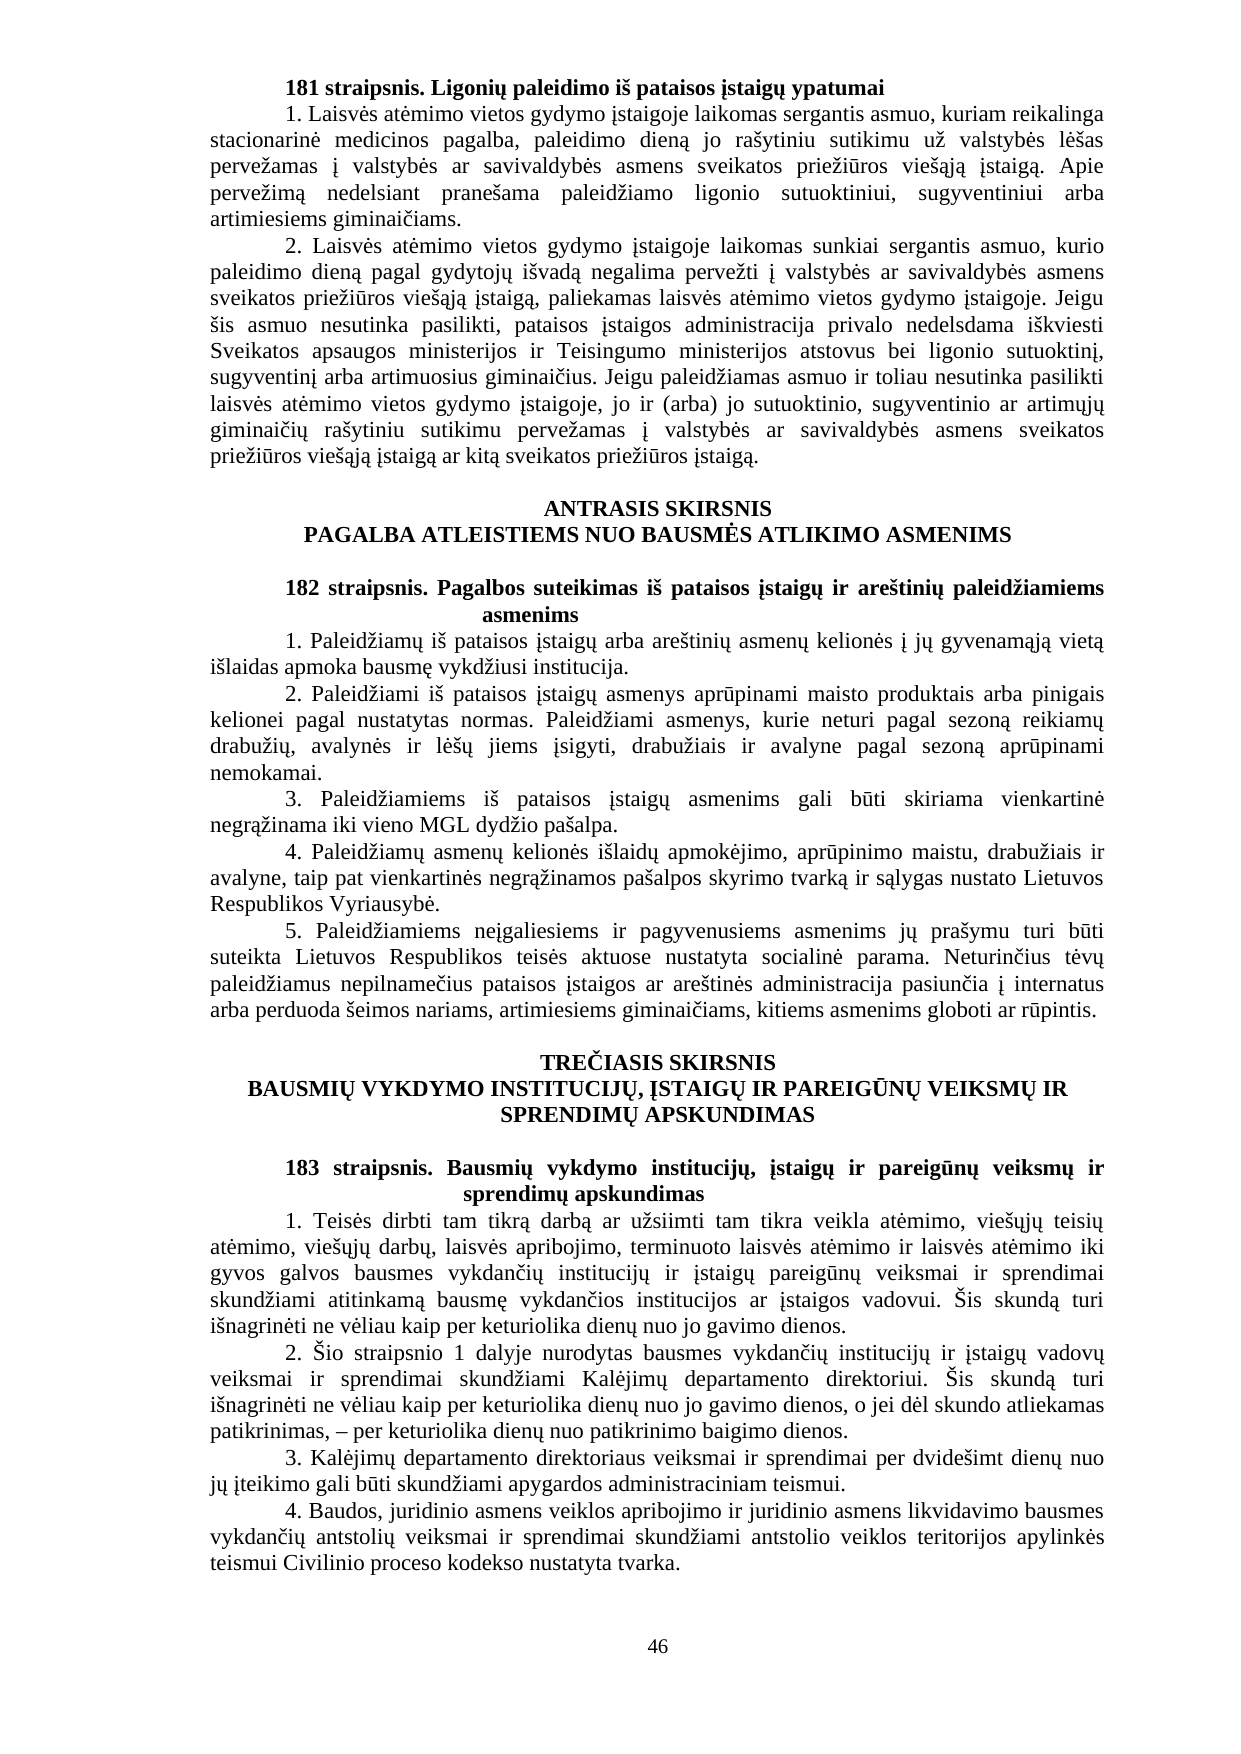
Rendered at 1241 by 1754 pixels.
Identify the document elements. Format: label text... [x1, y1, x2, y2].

text 181 straipsnis. Ligonių paleidimo iš pataisos įstaigų ypatumai [210, 73, 1106, 100]
text 4. Baudos, juridinio asmens veiklos apribojimo ir juridinio asmens likvidavimo bausmes vykdančių antstolių veiksmai ir sprendimai skundžiami antstolio veiklos teritorijos apylinkės teismui Civilinio proceso kodekso nustatyta tvarka. [210, 1497, 1106, 1576]
text 2. Šio straipsnio 1 dalyje nurodytas bausmes vykdančių institucijų ir įstaigų vadovų veiksmai ir sprendimai skundžiami Kalėjimų departamento direktoriui. Šis skundą turi išnagrinėti ne vėliau kaip per keturiolika dienų nuo jo gavimo dienos, o jei dėl skundo atliekamas patikrinimas, – per keturiolika dienų nuo patikrinimo baigimo dienos. [210, 1338, 1106, 1444]
text 3. Paleidžiamiems iš pataisos įstaigų asmenims gali būti skiriama vienkartinė negrąžinama iki vieno MGL dydžio pašalpa. [210, 785, 1106, 838]
text 5. Paleidžiamiems neįgaliesiems ir pagyvenusiems asmenims jų prašymu turi būti suteikta Lietuvos Respublikos teisės aktuose nustatyta socialinė parama. Neturinčius tėvų paleidžiamus nepilnamečius pataisos įstaigos ar areštinės administracija pasiunčia į internatus arba perduoda šeimos nariams, artimiesiems giminaičiams, kitiems asmenims globoti ar rūpintis. [210, 917, 1106, 1022]
text 1. Paleidžiamų iš pataisos įstaigų arba areštinių asmenų kelionės į jų gyvenamąją vietą išlaidas apmoka bausmę vykdžiusi institucija. [210, 627, 1106, 680]
text 4. Paleidžiamų asmenų kelionės išlaidų apmokėjimo, aprūpinimo maistu, drabužiais ir avalyne, taip pat vienkartinės negrąžinamos pašalpos skyrimo tvarką ir sąlygas nustato Lietuvos Respublikos Vyriausybė. [210, 838, 1106, 917]
text 3. Kalėjimų departamento direktoriaus veiksmai ir sprendimai per dvidešimt dienų nuo jų įteikimo gali būti skundžiami apygardos administraciniam teismui. [210, 1444, 1106, 1497]
subtitle Trečiasis skirsnis [210, 1049, 1106, 1075]
subtitle pagalba atleistiems nuo bausmės atlikimo asmenims [210, 522, 1106, 548]
text BAUSMIŲ VYKDYMO INSTITUCIJŲ, ĮSTAIGŲ IR PAREIGŪNŲ VEIKSMŲ IR SPRENDIMŲ APSKUNDIMAS [210, 1075, 1106, 1128]
text 2. Laisvės atėmimo vietos gydymo įstaigoje laikomas sunkiai sergantis asmuo, kurio paleidimo dieną pagal gydytojų išvadą negalima pervežti į valstybės ar savivaldybės asmens sveikatos priežiūros viešąją įstaigą, paliekamas laisvės atėmimo vietos gydymo įstaigoje. Jeigu šis asmuo nesutinka pasilikti, pataisos įstaigos administracija privalo nedelsdama iškviesti Sveikatos apsaugos ministerijos ir Teisingumo ministerijos atstovus bei ligonio sutuoktinį, sugyventinį arba artimuosius giminaičius. Jeigu paleidžiamas asmuo ir toliau nesutinka pasilikti laisvės atėmimo vietos gydymo įstaigoje, jo ir (arba) jo sutuoktinio, sugyventinio ar artimųjų giminaičių rašytiniu sutikimu pervežamas į valstybės ar savivaldybės asmens sveikatos priežiūros viešąją įstaigą ar kitą sveikatos priežiūros įstaigą. [210, 232, 1106, 469]
text 183 straipsnis. Bausmių vykdymo institucijų, įstaigų ir pareigūnų veiksmų ir sprendimų apskundimas [285, 1154, 1106, 1207]
subtitle Antrasis skirsnis [210, 495, 1106, 522]
text 182 straipsnis. Pagalbos suteikimas iš pataisos įstaigų ir areštinių paleidžiamiems asmenims [285, 574, 1106, 627]
text 1. Teisės dirbti tam tikrą darbą ar užsiimti tam tikra veikla atėmimo, viešųjų teisių atėmimo, viešųjų darbų, laisvės apribojimo, terminuoto laisvės atėmimo ir laisvės atėmimo iki gyvos galvos bausmes vykdančių institucijų ir įstaigų pareigūnų veiksmai ir sprendimai skundžiami atitinkamą bausmę vykdančios institucijos ar įstaigos vadovui. Šis skundą turi išnagrinėti ne vėliau kaip per keturiolika dienų nuo jo gavimo dienos. [210, 1207, 1106, 1338]
text 2. Paleidžiami iš pataisos įstaigų asmenys aprūpinami maisto produktais arba pinigais kelionei pagal nustatytas normas. Paleidžiami asmenys, kurie neturi pagal sezoną reikiamų drabužių, avalynės ir lėšų jiems įsigyti, drabužiais ir avalyne pagal sezoną aprūpinami nemokamai. [210, 680, 1106, 785]
text 1. Laisvės atėmimo vietos gydymo įstaigoje laikomas sergantis asmuo, kuriam reikalinga stacionarinė medicinos pagalba, paleidimo dieną jo rašytiniu sutikimu už valstybės lėšas pervežamas į valstybės ar savivaldybės asmens sveikatos priežiūros viešąją įstaigą. Apie pervežimą nedelsiant pranešama paleidžiamo ligonio sutuoktiniui, sugyventiniui arba artimiesiems giminaičiams. [210, 100, 1106, 232]
